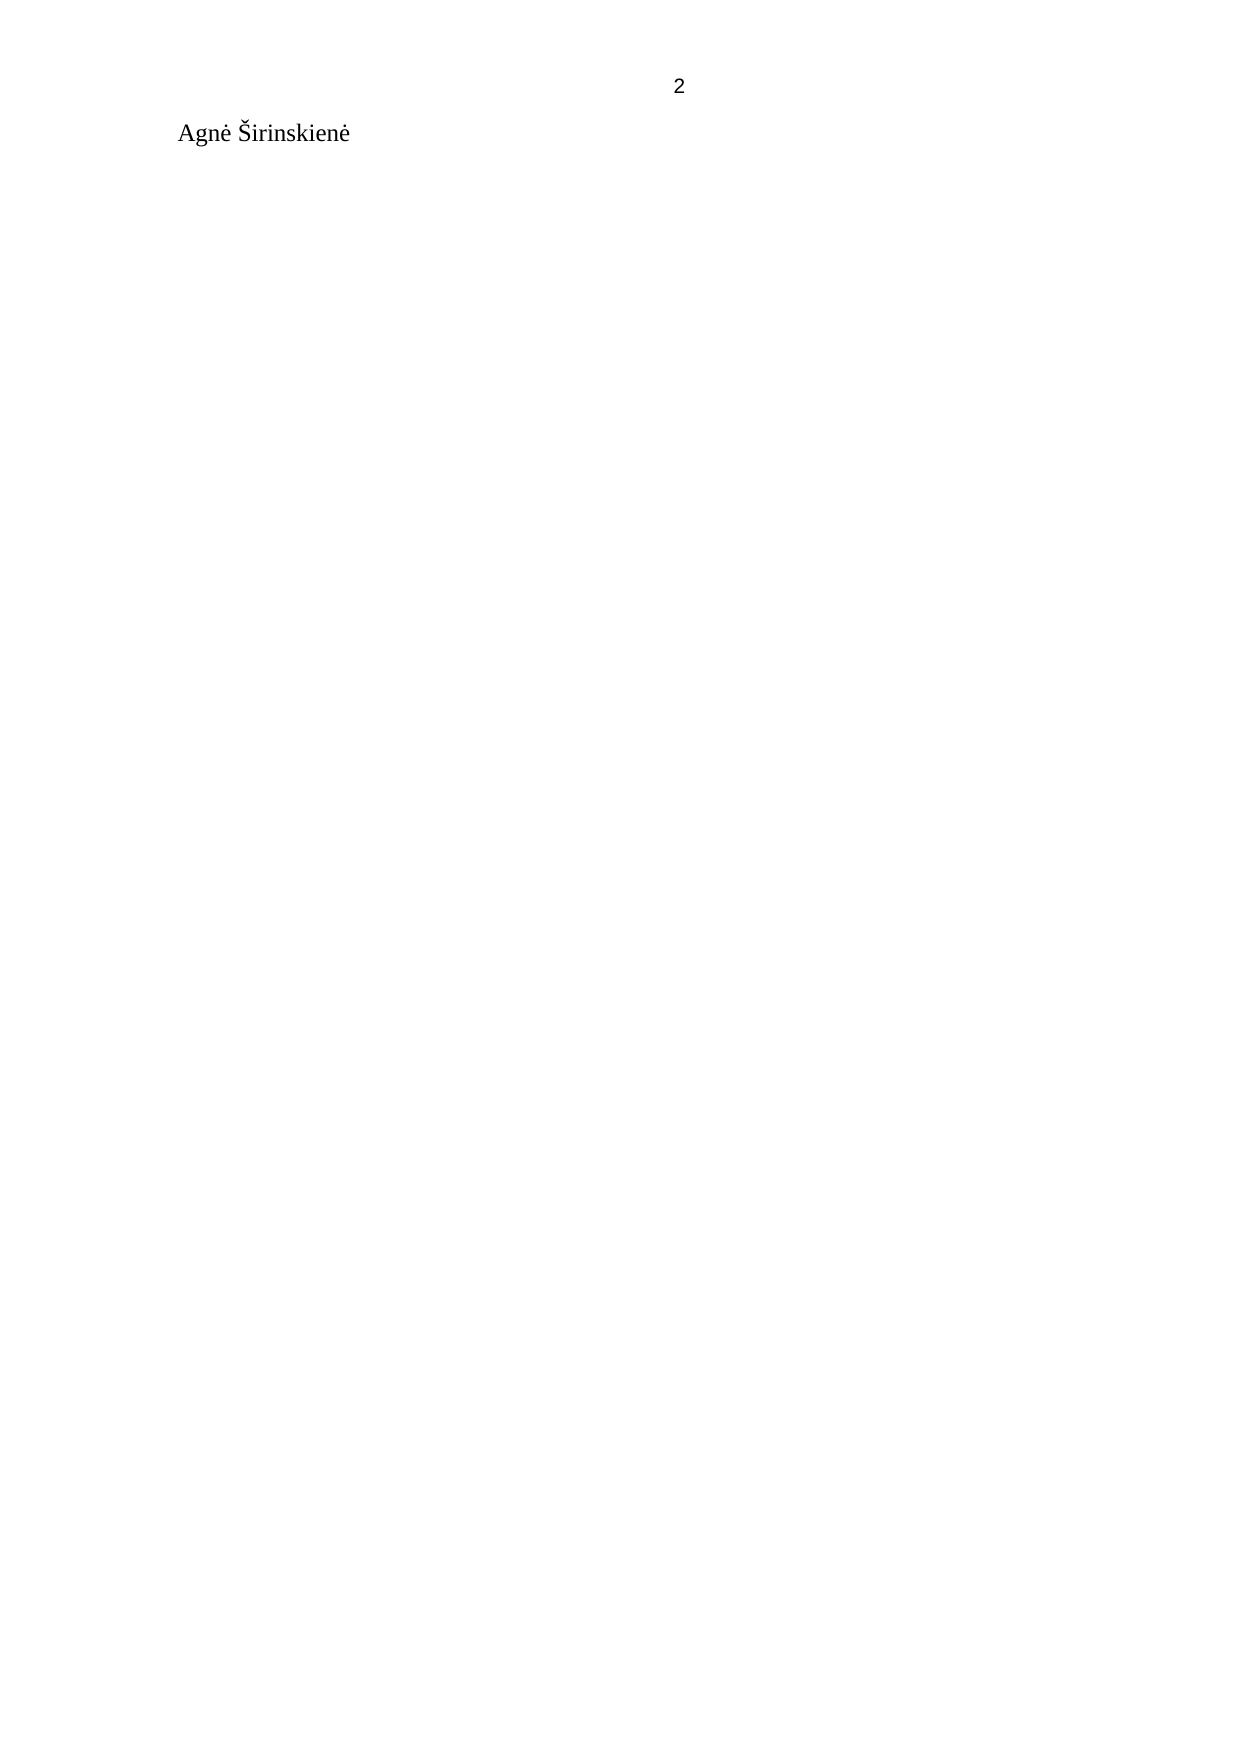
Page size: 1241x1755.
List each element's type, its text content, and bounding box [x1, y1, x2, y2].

text Agnė Širinskienė [177, 118, 1181, 147]
